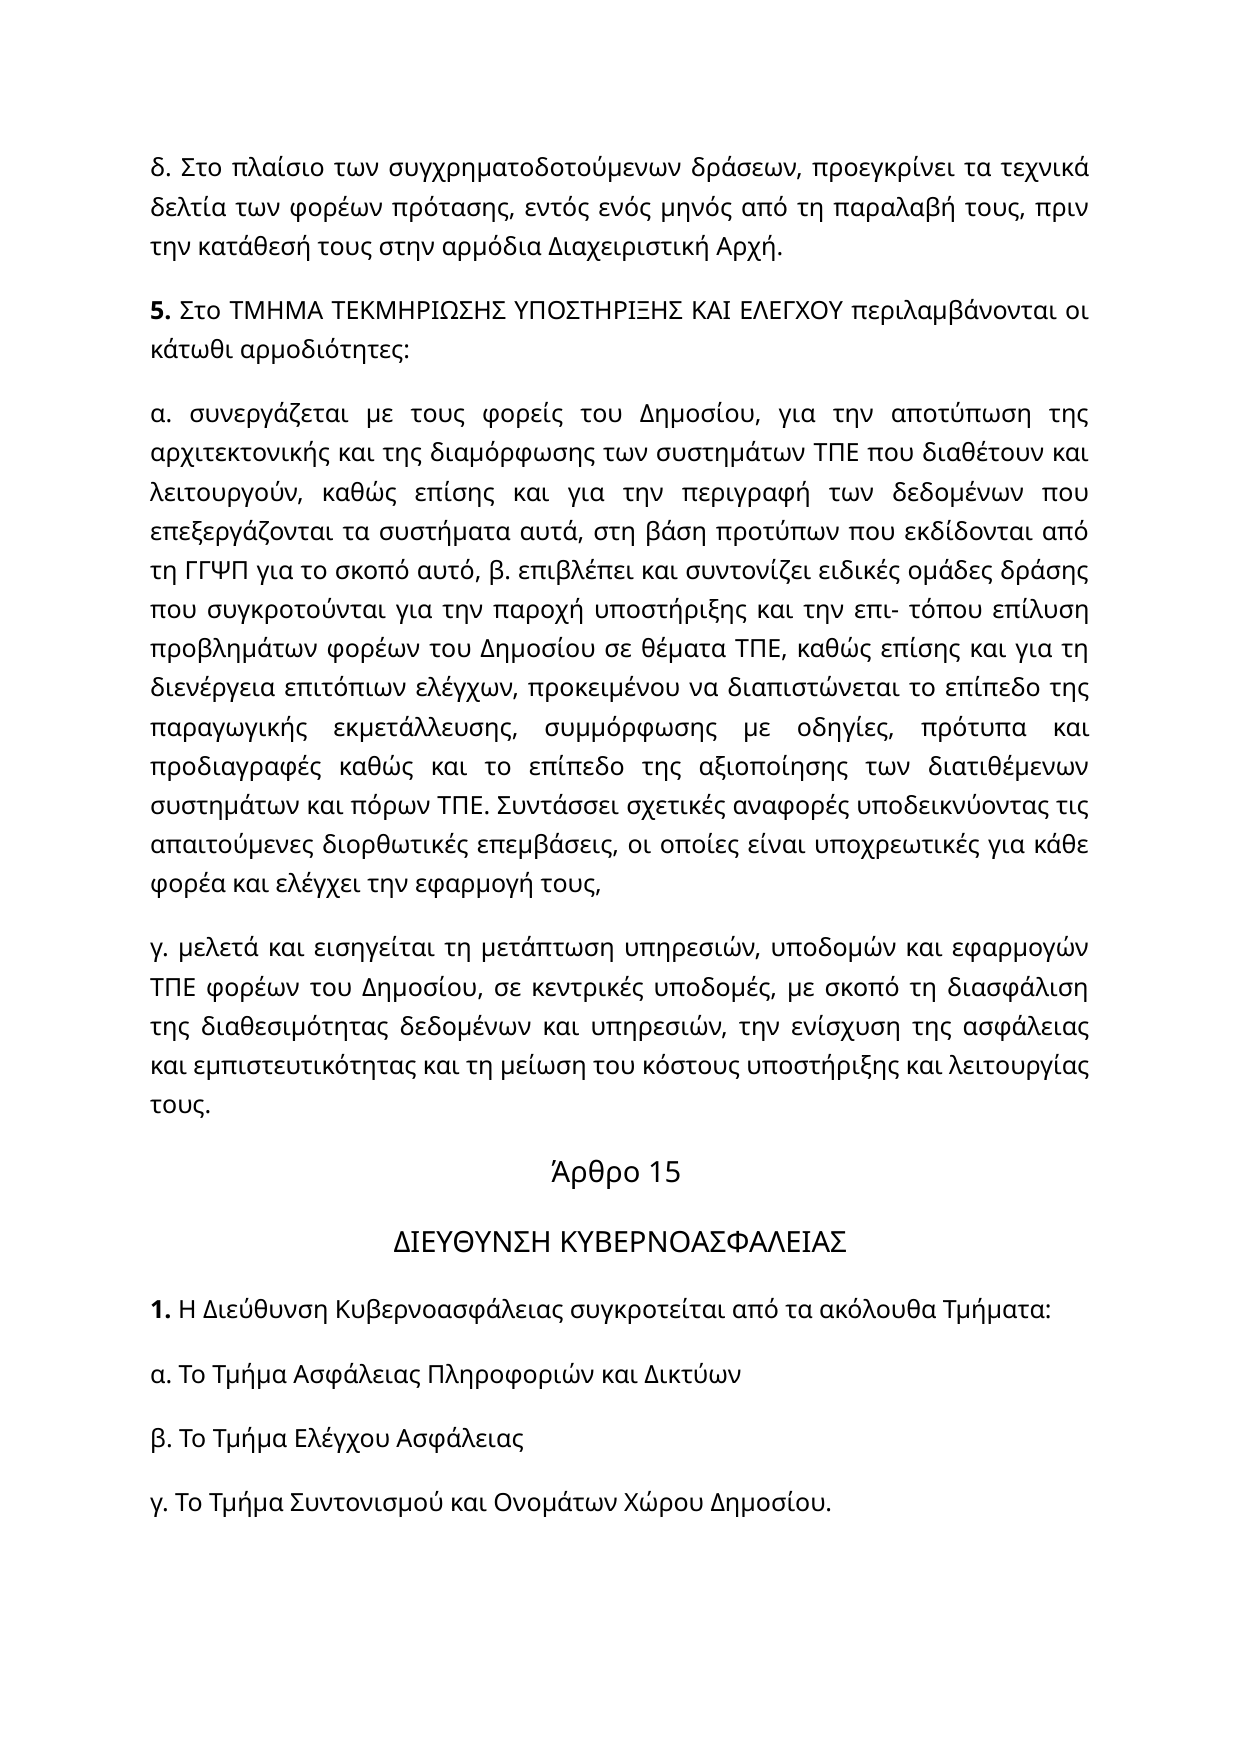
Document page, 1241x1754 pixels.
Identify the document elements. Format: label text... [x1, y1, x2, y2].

text β. Το Τμήμα Ελέγχου Ασφάλειας [150, 1420, 1090, 1454]
text α. συνεργάζεται με τους φορείς του Δημοσίου, για την αποτύπωση της αρχιτεκτονικής και της διαμόρφωσης των συστημάτων ΤΠΕ που διαθέτουν και λειτουργούν, καθώς επίσης και για την περιγραφή των δεδομένων που επεξεργάζονται τα συστήματα αυτά, στη βάση προτύπων που εκδίδονται από τη ΓΓΨΠ για το σκοπό αυτό, β. επιβλέπει και συντονίζει ειδικές ομάδες δράσης που συγκροτούνται για την παροχή υποστήριξης και την επι- τόπου επίλυση προβλημάτων φορέων του Δημοσίου σε θέματα ΤΠΕ, καθώς επίσης και για τη διενέργεια επιτόπιων ελέγχων, προκειμένου να διαπιστώνεται το επίπεδο της παραγωγικής εκμετάλλευσης, συμμόρφωσης με οδηγίες, πρότυπα και προδιαγραφές καθώς και το επίπεδο της αξιοποίησης των διατιθέμενων συστημάτων και πόρων ΤΠΕ. Συντάσσει σχετικές αναφορές υποδεικνύοντας τις απαιτούμενες διορθωτικές επεμβάσεις, οι οποίες είναι υποχρεωτικές για κάθε φορέα και ελέγχει την εφαρμογή τους, [150, 396, 1090, 900]
text γ. Το Τμήμα Συντονισμού και Ονομάτων Χώρου Δημοσίου. [150, 1484, 1090, 1519]
text 5. Στο ΤΜΗΜΑ ΤΕΚΜΗΡΙΩΣΗΣ ΥΠΟΣΤΗΡΙΞΗΣ ΚΑΙ ΕΛΕΓΧΟΥ περιλαμβάνονται οι κάτωθι αρμοδιότητες: [150, 292, 1090, 366]
subtitle ΔΙΕΥΘΥΝΣΗ ΚΥΒΕΡΝΟΑΣΦΑΛΕΙΑΣ [150, 1221, 1090, 1261]
text α. Το Τμήμα Ασφάλειας Πληροφοριών και Δικτύων [150, 1356, 1090, 1390]
text 1. Η Διεύθυνση Κυβερνοασφάλειας συγκροτείται από τα ακόλουθα Τμήματα: [150, 1292, 1090, 1326]
text δ. Στο πλαίσιο των συγχρηματοδοτούμενων δράσεων, προεγκρίνει τα τεχνικά δελτία των φορέων πρότασης, εντός ενός μηνός από τη παραλαβή τους, πριν την κατάθεσή τους στην αρμόδια Διαχειριστική Αρχή. [150, 150, 1090, 262]
subtitle Άρθρο 15 [150, 1151, 1090, 1191]
text γ. μελετά και εισηγείται τη μετάπτωση υπηρεσιών, υποδομών και εφαρμογών ΤΠΕ φορέων του Δημοσίου, σε κεντρικές υποδομές, με σκοπό τη διασφάλιση της διαθεσιμότητας δεδομένων και υπηρεσιών, την ενίσχυση της ασφάλειας και εμπιστευτικότητας και τη μείωση του κόστους υποστήριξης και λειτουργίας τους. [150, 930, 1090, 1121]
